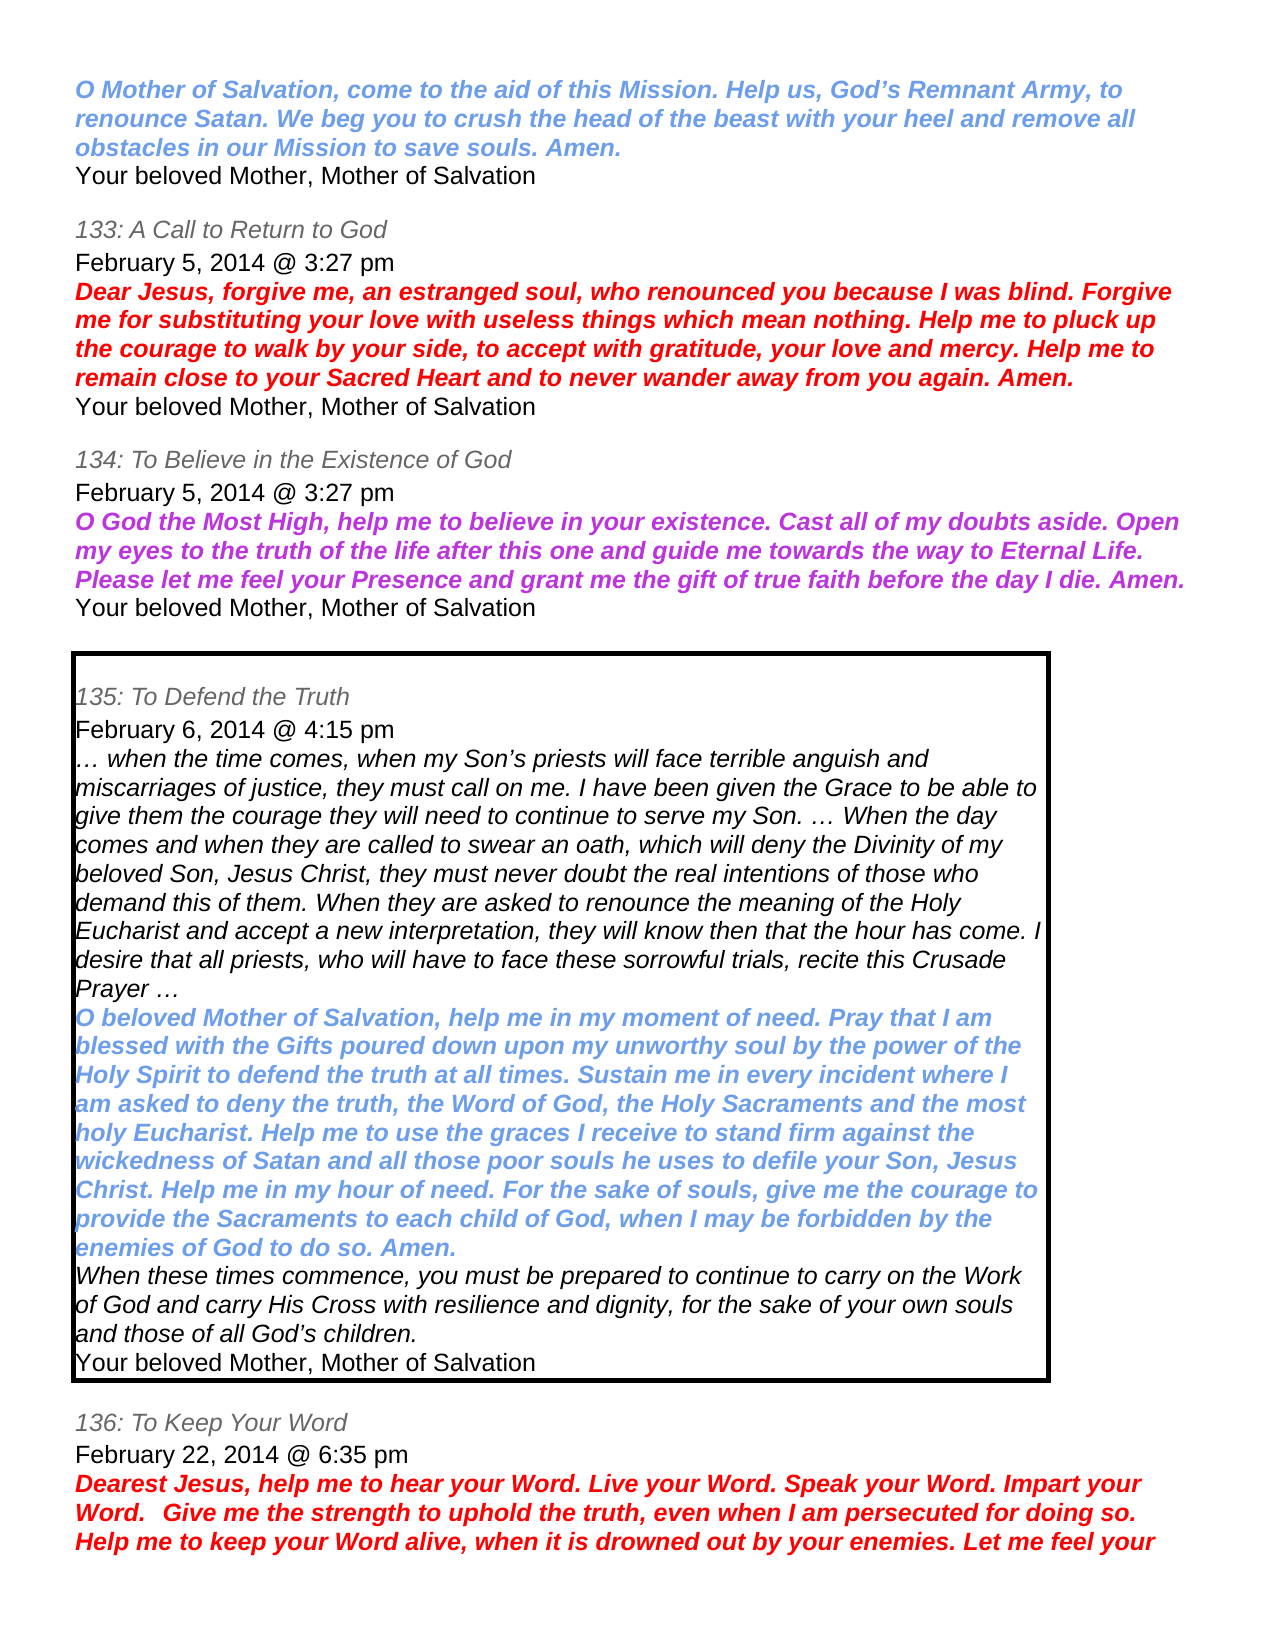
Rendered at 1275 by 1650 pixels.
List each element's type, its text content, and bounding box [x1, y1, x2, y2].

subtitle Dearest Jesus, help me to hear your Word. Live your Word. Speak your Word. Impart your Word. Give me the strength to uphold the truth, even when I am persecuted for doing so. Help me to keep your Word alive, when it is drowned out by your enemies. Let me feel your [75, 1469, 1200, 1555]
subtitle 134: To Believe in the Existence of God [75, 445, 1200, 474]
subtitle 136: To Keep Your Word [75, 1407, 1200, 1436]
subtitle February 22, 2014 @ 6:35 pm [75, 1440, 1200, 1469]
subtitle Your beloved Mother, Mother of Salvation [75, 593, 1200, 622]
subtitle O God the Most High, help me to believe in your existence. Cast all of my doubts aside. Open my eyes to the truth of the life after this one and guide me towards the way to Eternal Life. Please let me feel your Presence and grant me the gift of true faith before the day I die. Amen. [75, 507, 1200, 593]
subtitle February 5, 2014 @ 3:27 pm [75, 478, 1200, 507]
subtitle February 5, 2014 @ 3:27 pm [75, 248, 1200, 277]
subtitle Your beloved Mother, Mother of Salvation [75, 392, 1200, 420]
text Your beloved Mother, Mother of Salvation [75, 161, 1200, 190]
subtitle Dear Jesus, forgive me, an estranged soul, who renounced you because I was blind. Forgive me for substituting your love with useless things which mean nothing. Help me to pluck up the courage to walk by your side, to accept with gratitude, your love and mercy. Help me to remain close to your Sacred Heart and to never wander away from you again. Amen. [75, 277, 1200, 392]
text O Mother of Salvation, come to the aid of this Mission. Help us, God’s Remnant Army, to renounce Satan. We beg you to crush the head of the beast with your heel and remove all obstacles in our Mission to save souls. Amen. [75, 75, 1200, 161]
subtitle 133: A Call to Return to God [75, 215, 1200, 244]
table_header 135: To Defend the Truth February 6, 2014 @ 4:15 pm … when the time comes, when my Son’s priests will face terrible anguish and miscarriages of justice, they must call on me. I have been given the Grace to be able to give them the courage they will need to continue to serve my Son. … When the day comes and when they are called to swear an oath, which will deny the Divinity of my beloved Son, Jesus Christ, they must never doubt the real intentions of those who demand this of them. When they are asked to renounce the meaning of the Holy Eucharist and accept a new interpretation, they will know then that the hour has come. I desire that all priests, who will have to face these sorrowful trials, recite this Crusade Prayer … O beloved Mother of Salvation, help me in my moment of need. Pray that I am blessed with the Gifts poured down upon my unworthy soul by the power of the Holy Spirit to defend the truth at all times. Sustain me in every incident where I am asked to deny the truth, the Word of God, the Holy Sacraments and the most holy Eucharist. Help me to use the graces I receive to stand firm against the wickedness of Satan and all those poor souls he uses to defile your Son, Jesus Christ. Help me in my hour of need. For the sake of souls, give me the courage to provide the Sacraments to each child of God, when I may be forbidden by the enemies of God to do so. Amen. When these times commence, you must be prepared to continue to carry on the Work of God and carry His Cross with resilience and dignity, for the sake of your own souls and those of all God’s children. Your beloved Mother, Mother of Salvation [76, 656, 1046, 1378]
